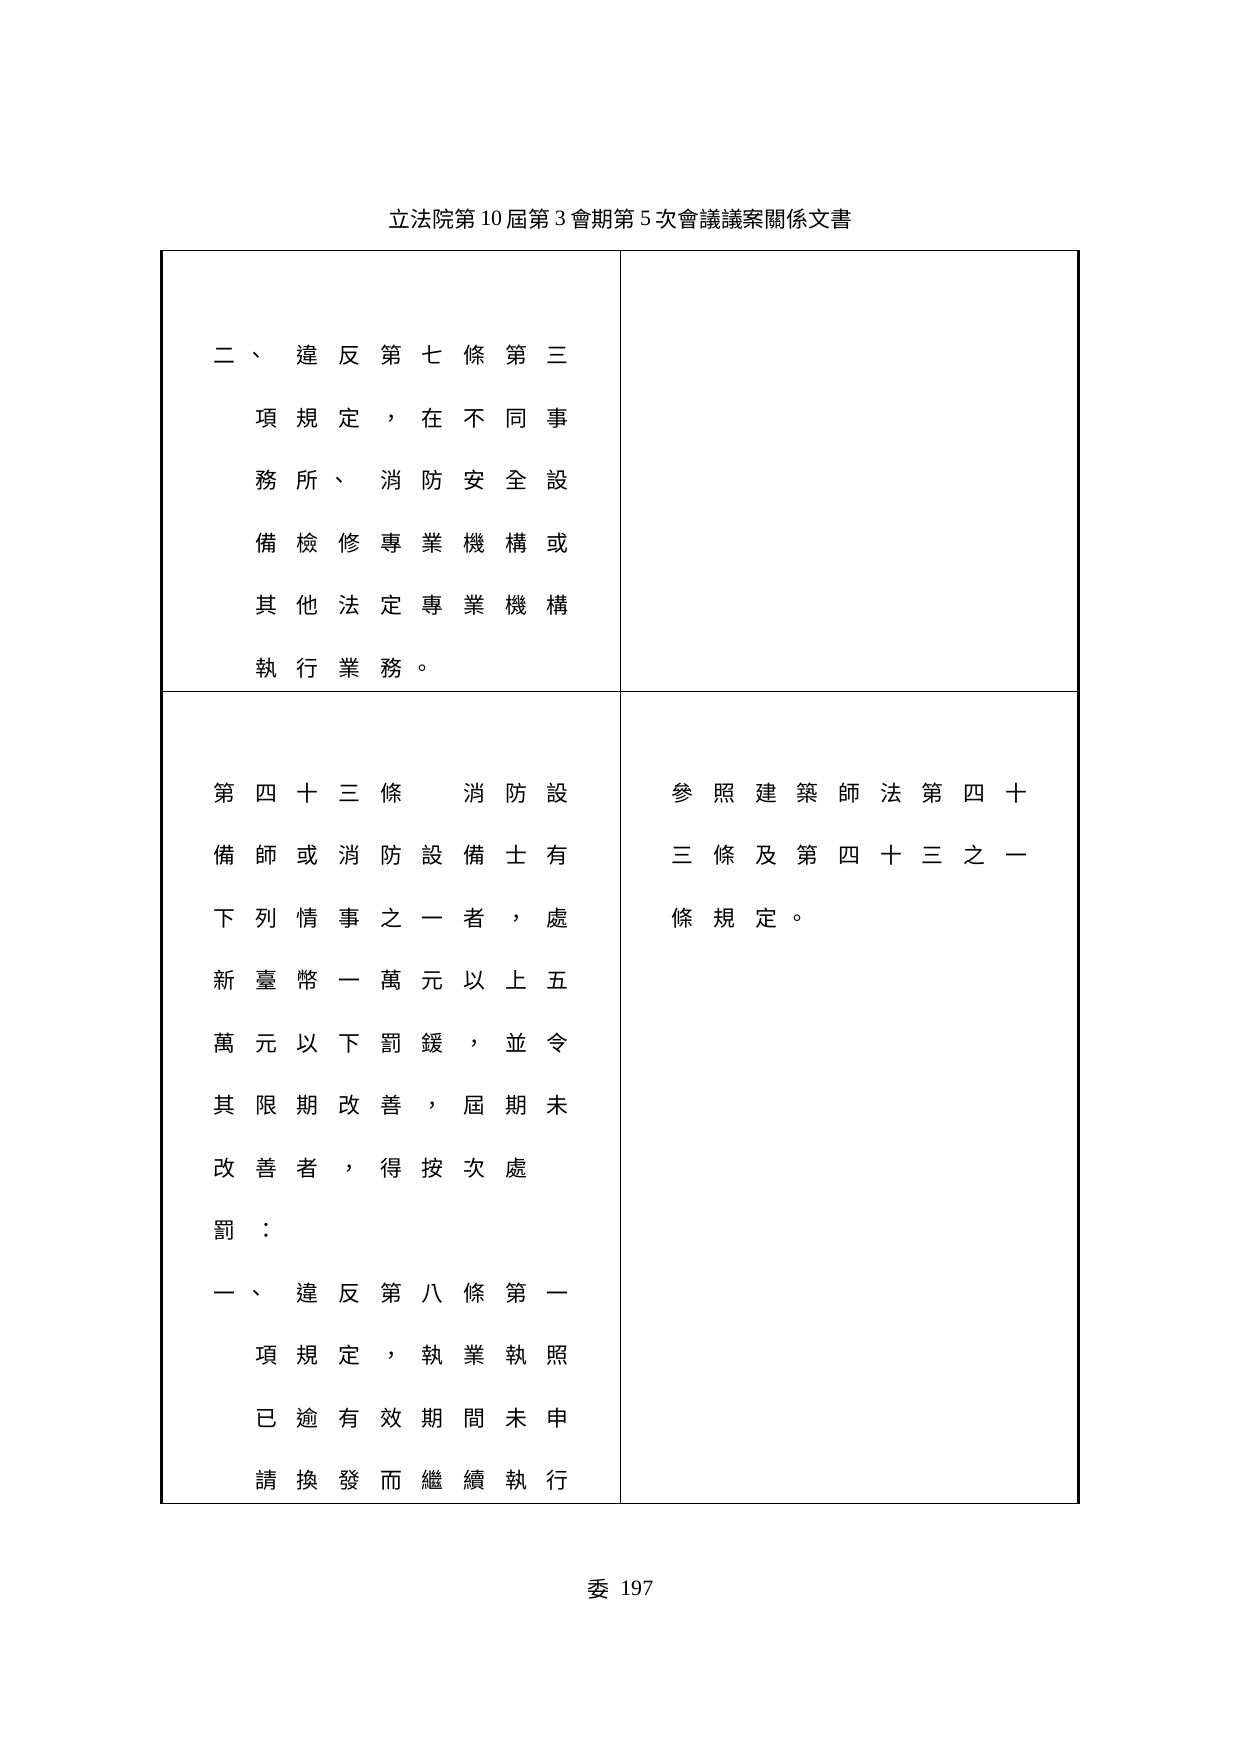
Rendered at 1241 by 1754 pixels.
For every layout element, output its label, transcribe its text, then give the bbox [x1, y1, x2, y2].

table_cell [621, 251, 1077, 691]
table_cell 第四十三條 消防設備師或消防設備士有下列情事之一者，處新臺幣一萬元以上五萬元以下罰鍰，並令其限期改善，屆期未改善者，得按次處罰： 一、違反第八條第一項規定，執業執照已逾有效期間未申請換發而繼續執行 [163, 692, 620, 1503]
table_cell 參照建築師法第四十三條及第四十三之一條規定。 [621, 692, 1077, 1503]
table_cell 二、違反第七條第三項規定，在不同事務所、消防安全設備檢修專業機構或其他法定專業機構執行業務。 [163, 251, 620, 691]
